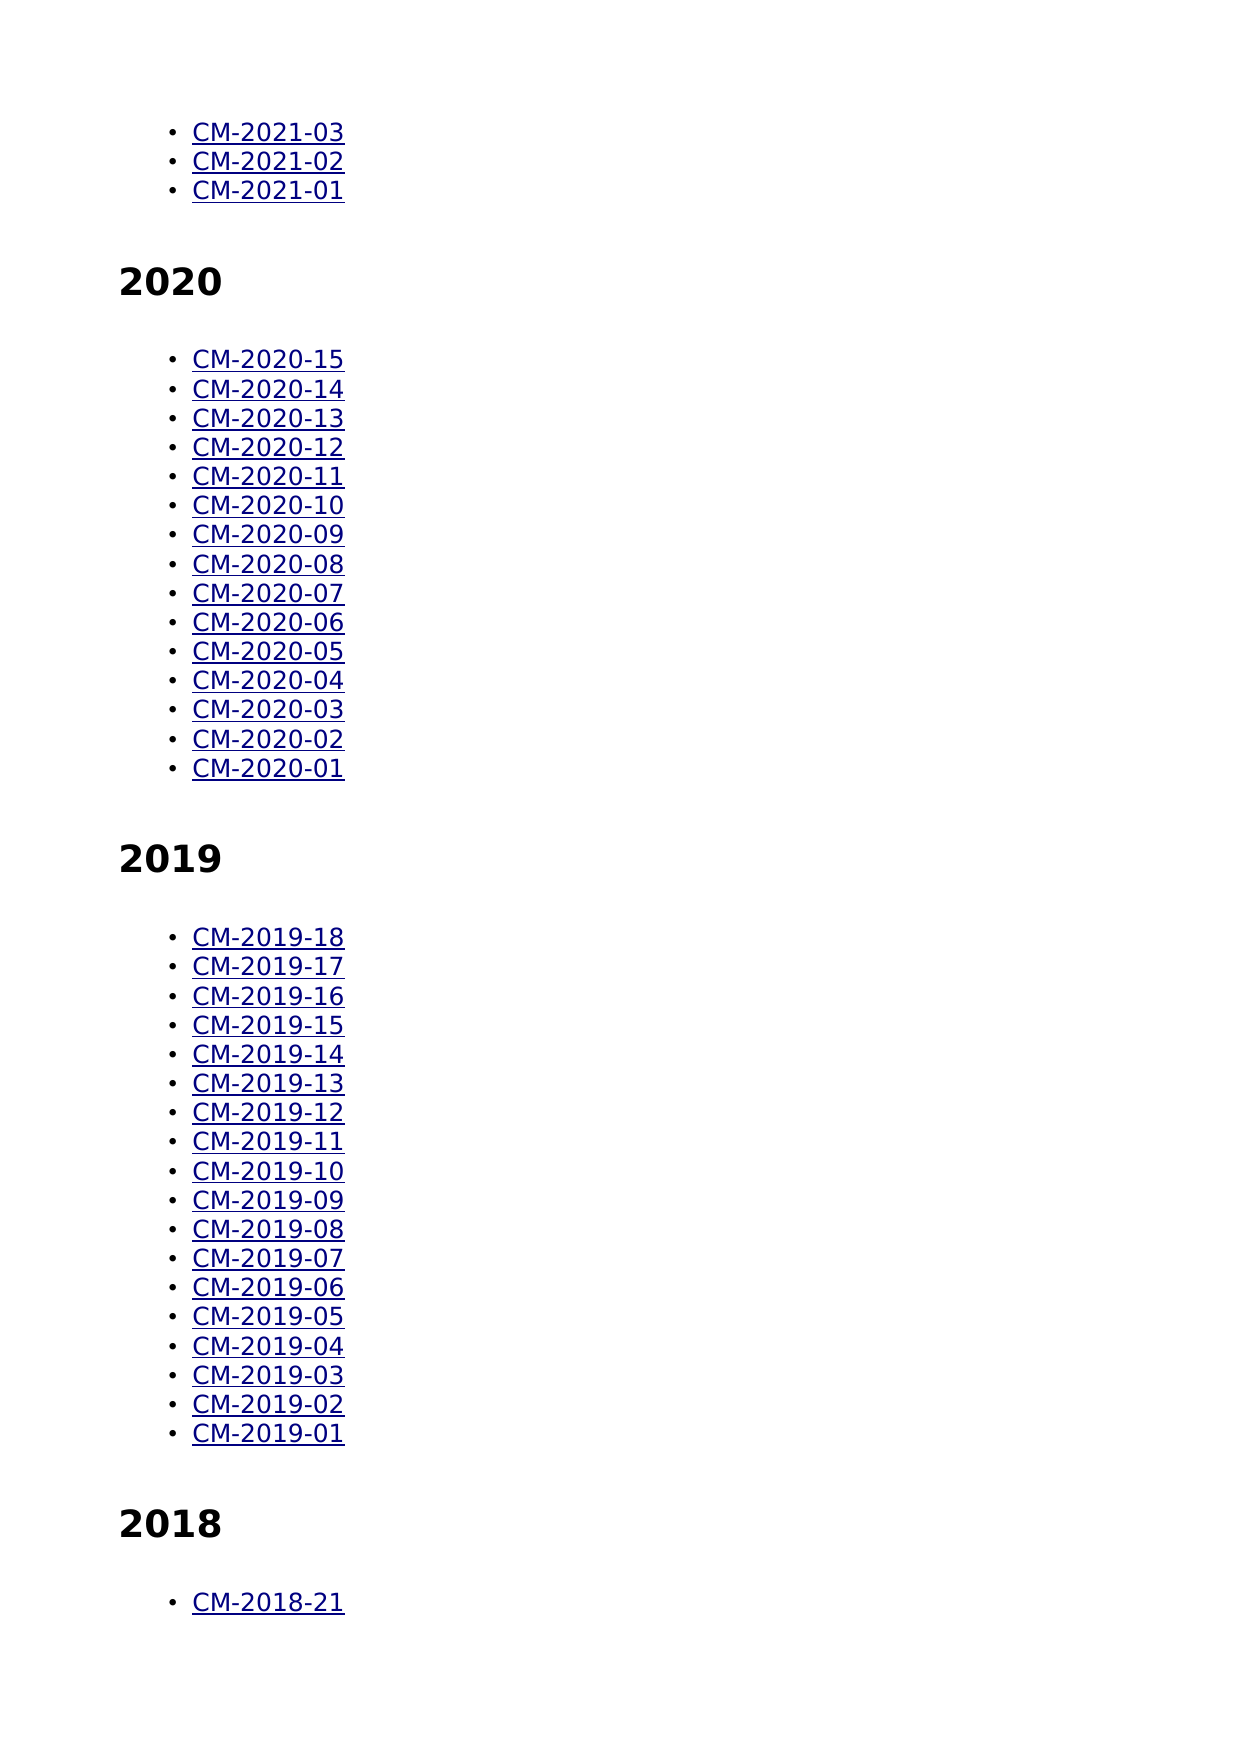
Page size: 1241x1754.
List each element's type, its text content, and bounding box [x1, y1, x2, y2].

list CM-2019-02 [177, 1390, 1122, 1419]
list CM-2020-12 [177, 433, 1122, 462]
list CM-2019-14 [177, 1040, 1122, 1069]
list CM-2020-06 [177, 608, 1122, 637]
list CM-2019-05 [177, 1302, 1122, 1332]
list CM-2020-03 [177, 696, 1122, 725]
list CM-2019-10 [177, 1157, 1122, 1186]
list CM-2021-01 [177, 176, 1122, 206]
list CM-2021-02 [177, 147, 1122, 176]
list CM-2019-08 [177, 1215, 1122, 1244]
list CM-2018-21 [177, 1588, 1122, 1618]
list CM-2019-06 [177, 1273, 1122, 1302]
list CM-2019-11 [177, 1127, 1122, 1157]
list CM-2019-09 [177, 1186, 1122, 1215]
list CM-2019-01 [177, 1419, 1122, 1448]
list CM-2020-05 [177, 637, 1122, 667]
list CM-2020-15 [177, 346, 1122, 375]
list CM-2020-13 [177, 404, 1122, 433]
list CM-2019-07 [177, 1244, 1122, 1273]
list CM-2019-17 [177, 952, 1122, 982]
list CM-2020-09 [177, 521, 1122, 550]
list CM-2019-04 [177, 1332, 1122, 1361]
list CM-2019-16 [177, 982, 1122, 1011]
subtitle 2019 [118, 838, 1122, 881]
list CM-2020-07 [177, 579, 1122, 608]
list CM-2019-03 [177, 1361, 1122, 1390]
list CM-2020-08 [177, 550, 1122, 579]
list CM-2020-04 [177, 667, 1122, 696]
list CM-2021-03 [177, 118, 1122, 147]
subtitle 2020 [118, 260, 1122, 304]
list CM-2019-18 [177, 923, 1122, 952]
list CM-2020-14 [177, 375, 1122, 404]
list CM-2019-13 [177, 1069, 1122, 1098]
list CM-2019-12 [177, 1098, 1122, 1127]
list CM-2020-11 [177, 462, 1122, 492]
list CM-2019-15 [177, 1011, 1122, 1040]
list CM-2020-02 [177, 725, 1122, 754]
list CM-2020-01 [177, 754, 1122, 783]
subtitle 2018 [118, 1503, 1122, 1546]
list CM-2020-10 [177, 492, 1122, 521]
